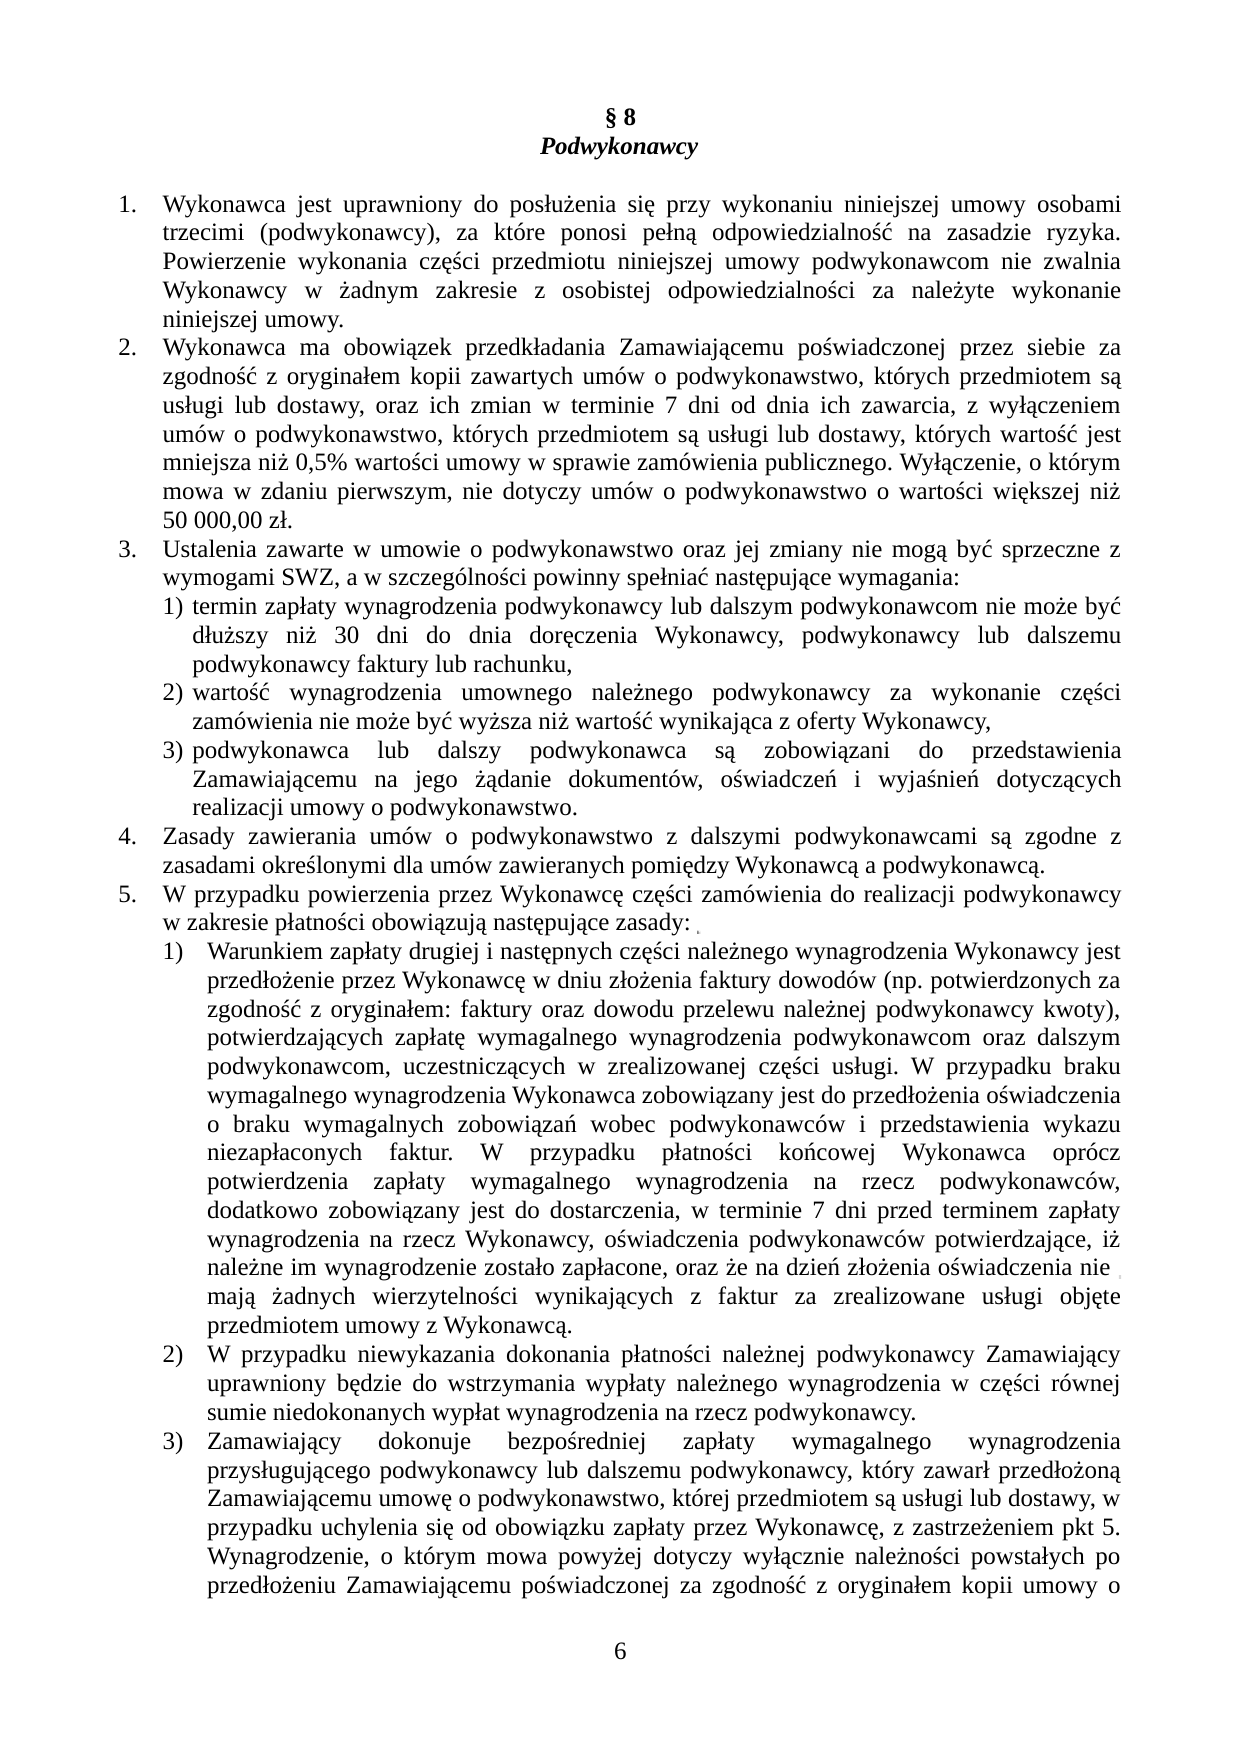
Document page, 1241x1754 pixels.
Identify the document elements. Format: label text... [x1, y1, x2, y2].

list Ustalenia zawarte w umowie o podwykonawstwo oraz jej zmiany nie mogą być sprzeczne z wymogami SWZ, a w szczególności powinny spełniać następujące wymagania: [118, 534, 1122, 591]
list W przypadku powierzenia przez Wykonawcę części zamówienia do realizacji podwykonawcy w zakresie płatności obowiązują następujące zasady: [118, 879, 1122, 936]
text Podwykonawcy [118, 131, 1122, 160]
list Wykonawca jest uprawniony do posłużenia się przy wykonaniu niniejszej umowy osobami trzecimi (podwykonawcy), za które ponosi pełną odpowiedzialność na zasadzie ryzyka. Powierzenie wykonania części przedmiotu niniejszej umowy podwykonawcom nie zwalnia Wykonawcy w żadnym zakresie z osobistej odpowiedzialności za należyte wykonanie niniejszej umowy. [118, 189, 1122, 332]
list Warunkiem zapłaty drugiej i następnych części należnego wynagrodzenia Wykonawcy jest przedłożenie przez Wykonawcę w dniu złożenia faktury dowodów (np. potwierdzonych za zgodność z oryginałem: faktury oraz dowodu przelewu należnej podwykonawcy kwoty), potwierdzających zapłatę wymagalnego wynagrodzenia podwykonawcom oraz dalszym podwykonawcom, uczestniczących w zrealizowanej części usługi. W przypadku braku wymagalnego wynagrodzenia Wykonawca zobowiązany jest do przedłożenia oświadczenia o braku wymagalnych zobowiązań wobec podwykonawców i przedstawienia wykazu niezapłaconych faktur. W przypadku płatności końcowej Wykonawca oprócz potwierdzenia zapłaty wymagalnego wynagrodzenia na rzecz podwykonawców, dodatkowo zobowiązany jest do dostarczenia, w terminie 7 dni przed terminem zapłaty wynagrodzenia na rzecz Wykonawcy, oświadczenia podwykonawców potwierdzające, iż należne im wynagrodzenie zostało zapłacone, oraz że na dzień złożenia oświadczenia nie mają żadnych wierzytelności wynikających z faktur za zrealizowane usługi objęte przedmiotem umowy z Wykonawcą. [162, 936, 1121, 1339]
list podwykonawca lub dalszy podwykonawca są zobowiązani do przedstawienia Zamawiającemu na jego żądanie dokumentów, oświadczeń i wyjaśnień dotyczących realizacji umowy o podwykonawstwo. [162, 735, 1122, 821]
list wartość wynagrodzenia umownego należnego podwykonawcy za wykonanie części zamówienia nie może być wyższa niż wartość wynikająca z oferty Wykonawcy, [162, 677, 1122, 735]
list Zamawiający dokonuje bezpośredniej zapłaty wymagalnego wynagrodzenia przysługującego podwykonawcy lub dalszemu podwykonawcy, który zawarł przedłożoną Zamawiającemu umowę o podwykonawstwo, której przedmiotem są usługi lub dostawy, w przypadku uchylenia się od obowiązku zapłaty przez Wykonawcę, z zastrzeżeniem pkt 5. Wynagrodzenie, o którym mowa powyżej dotyczy wyłącznie należności powstałych po przedłożeniu Zamawiającemu poświadczonej za zgodność z oryginałem kopii umowy o [162, 1426, 1121, 1598]
list termin zapłaty wynagrodzenia podwykonawcy lub dalszym podwykonawcom nie może być dłuższy niż 30 dni do dnia doręczenia Wykonawcy, podwykonawcy lub dalszemu podwykonawcy faktury lub rachunku, [162, 591, 1122, 677]
list Wykonawca ma obowiązek przedkładania Zamawiającemu poświadczonej przez siebie za zgodność z oryginałem kopii zawartych umów o podwykonawstwo, których przedmiotem są usługi lub dostawy, oraz ich zmian w terminie 7 dni od dnia ich zawarcia, z wyłączeniem umów o podwykonawstwo, których przedmiotem są usługi lub dostawy, których wartość jest mniejsza niż 0,5% wartości umowy w sprawie zamówienia publicznego. Wyłączenie, o którym mowa w zdaniu pierwszym, nie dotyczy umów o podwykonawstwo o wartości większej niż 50 000,00 zł. [118, 332, 1122, 534]
list Zasady zawierania umów o podwykonawstwo z dalszymi podwykonawcami są zgodne z zasadami określonymi dla umów zawieranych pomiędzy Wykonawcą a podwykonawcą. [118, 821, 1122, 879]
list W przypadku niewykazania dokonania płatności należnej podwykonawcy Zamawiający uprawniony będzie do wstrzymania wypłaty należnego wynagrodzenia w części równej sumie niedokonanych wypłat wynagrodzenia na rzecz podwykonawcy. [162, 1339, 1121, 1426]
text § 8 [118, 102, 1122, 131]
